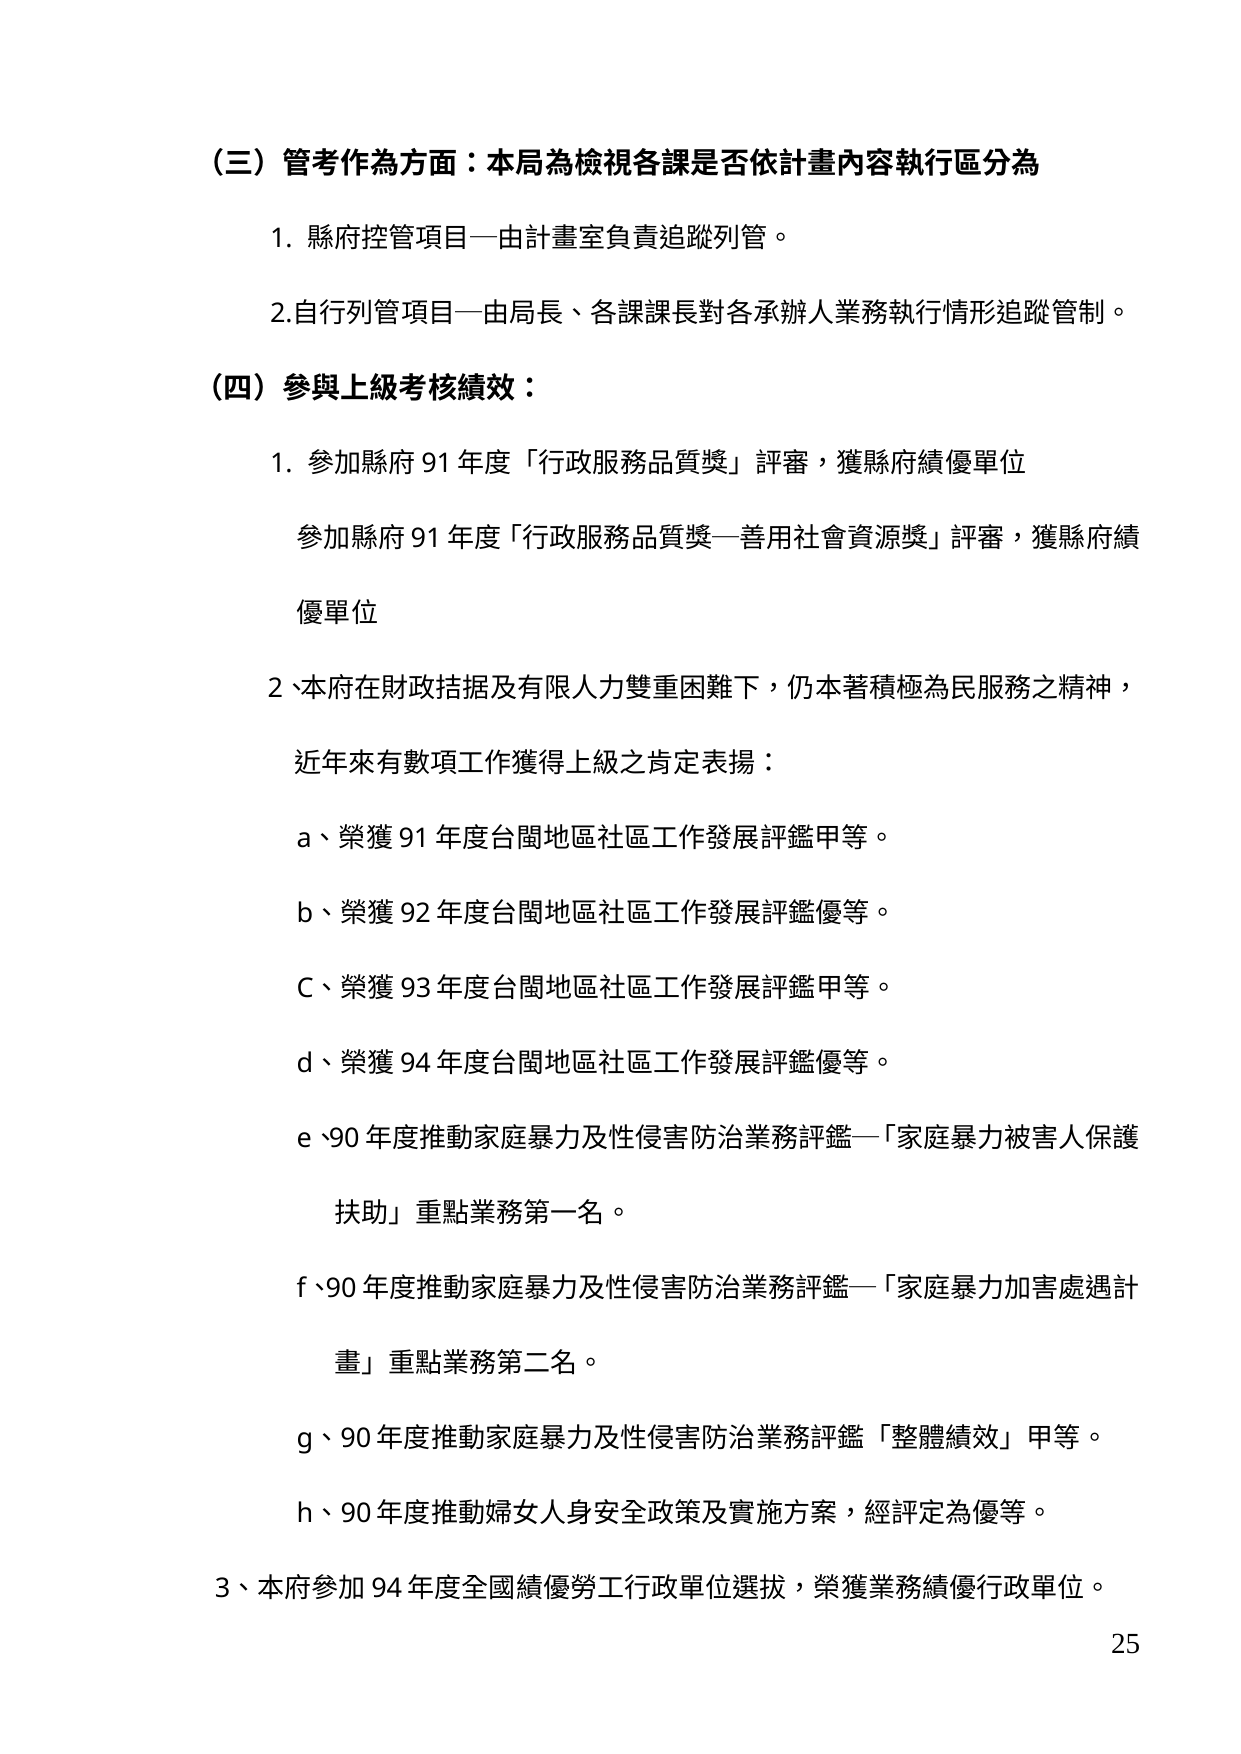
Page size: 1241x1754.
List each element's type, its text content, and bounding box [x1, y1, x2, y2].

text （三）管考作為方面：本局為檢視各課是否依計畫內容執行區分為 [195, 123, 1140, 198]
text 3、本府參加94年度全國績優勞工行政單位選拔，榮獲業務績優行政單位。 [165, 1548, 1140, 1623]
text （四）參與上級考核績效： [165, 348, 1140, 423]
text a、榮獲91年度台閩地區社區工作發展評鑑甲等。 [296, 798, 1140, 873]
text 2.自行列管項目─由局長、各課課長對各承辦人業務執行情形追蹤管制。 [270, 273, 1140, 348]
text e、90年度推動家庭暴力及性侵害防治業務評鑑─「家庭暴力被害人保護扶助」重點業務第一名。 [296, 1098, 1140, 1248]
text f、90年度推動家庭暴力及性侵害防治業務評鑑─「家庭暴力加害處遇計畫」重點業務第二名。 [296, 1248, 1140, 1398]
text C、榮獲93年度台閩地區社區工作發展評鑑甲等。 [296, 948, 1140, 1023]
text h、90年度推動婦女人身安全政策及實施方案，經評定為優等。 [296, 1473, 1140, 1548]
text 參加縣府91年度「行政服務品質獎─善用社會資源獎」評審，獲縣府績優單位 [297, 498, 1140, 648]
text d、榮獲94年度台閩地區社區工作發展評鑑優等。 [296, 1023, 1140, 1098]
text 2、本府在財政拮据及有限人力雙重困難下，仍本著積極為民服務之精神，近年來有數項工作獲得上級之肯定表揚： [267, 648, 1140, 798]
list 參加縣府91年度「行政服務品質獎」評審，獲縣府績優單位 [270, 423, 1140, 498]
text b、榮獲92年度台閩地區社區工作發展評鑑優等。 [296, 873, 1140, 948]
list 縣府控管項目─由計畫室負責追蹤列管。 [270, 198, 1140, 273]
text g、90年度推動家庭暴力及性侵害防治業務評鑑「整體績效」甲等。 [296, 1398, 1140, 1473]
